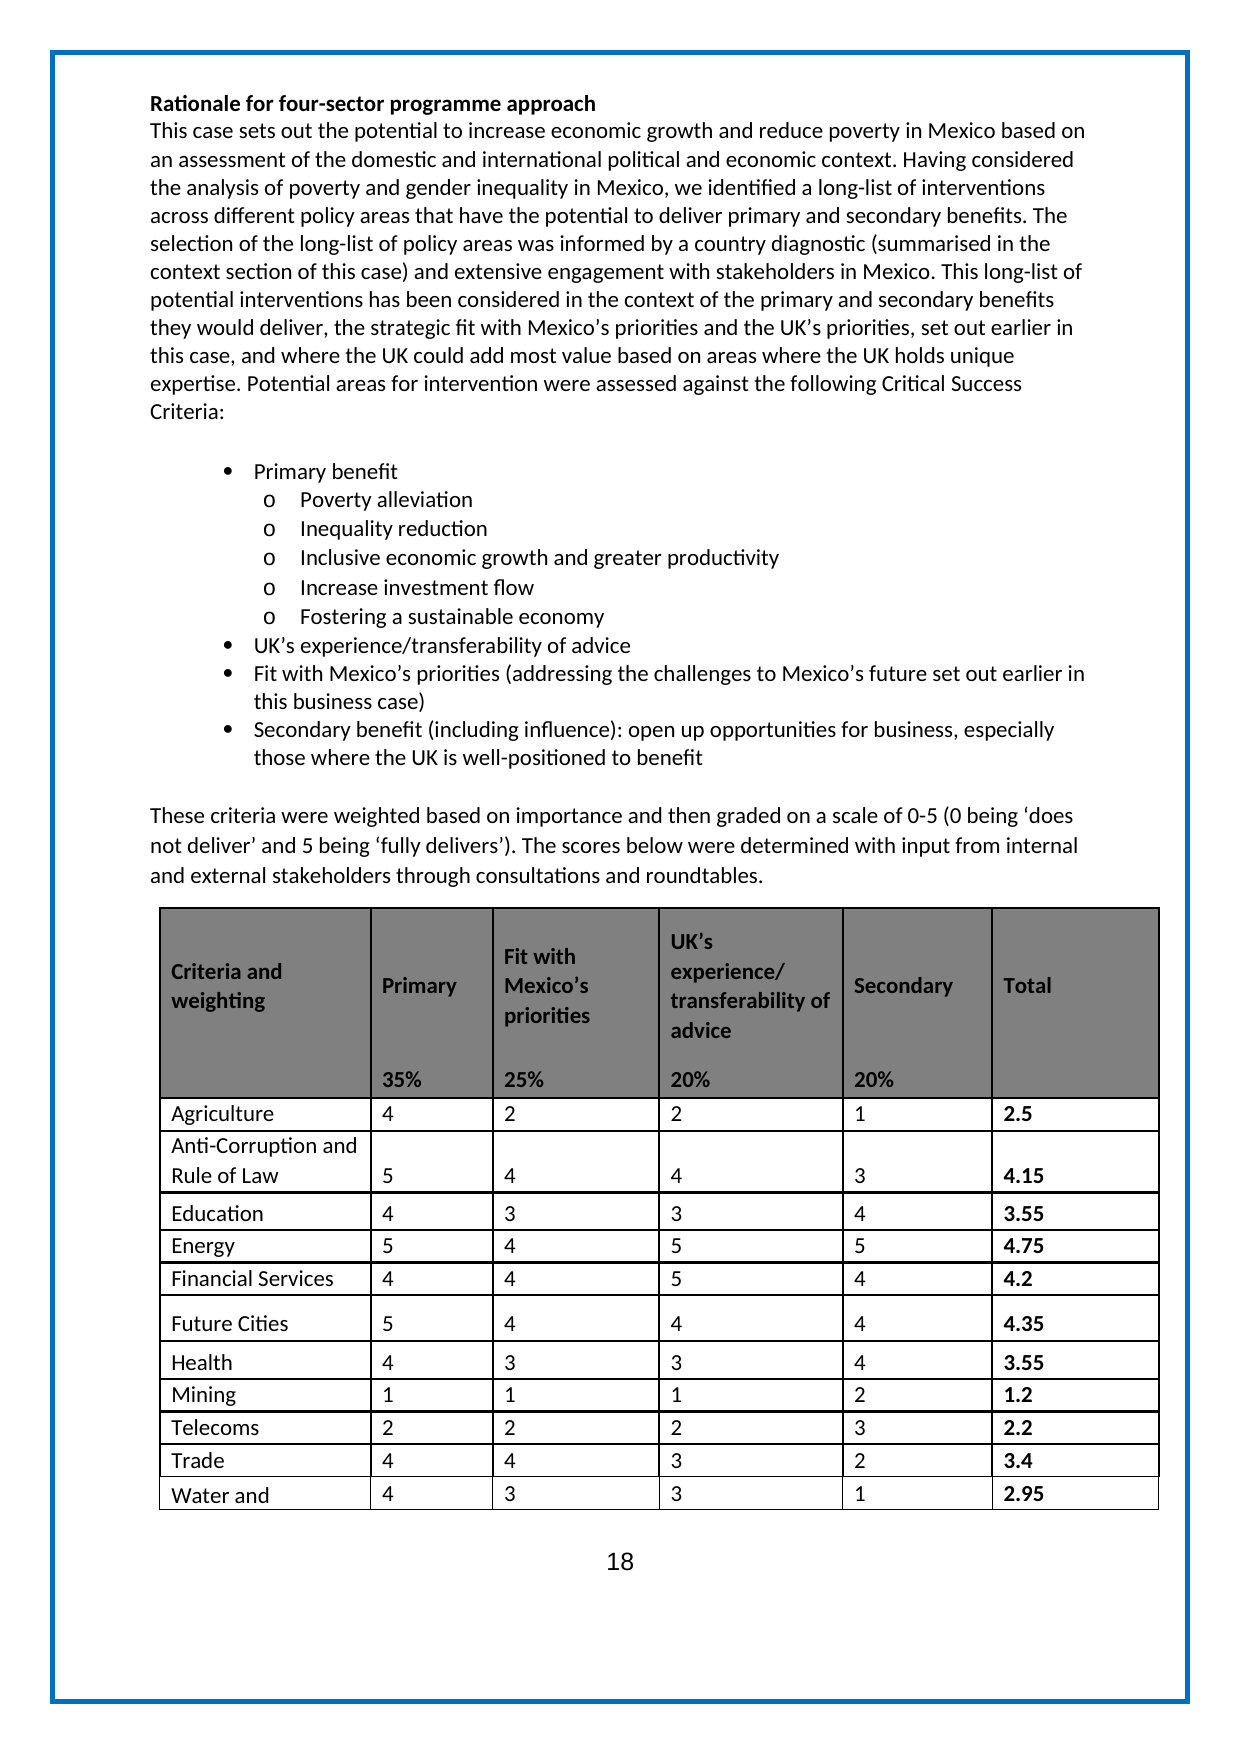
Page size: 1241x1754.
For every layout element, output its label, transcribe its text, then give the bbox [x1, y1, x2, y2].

table_cell Energy [161, 1231, 370, 1261]
table_cell 4.75 [993, 1231, 1158, 1261]
table_header Primary [372, 909, 492, 1064]
table_cell Mining [161, 1380, 370, 1410]
table_cell 4 [494, 1264, 658, 1294]
table_cell 5 [660, 1264, 842, 1294]
table_cell 2 [660, 1413, 842, 1443]
list UK’s experience/transferability of advice [224, 631, 1090, 659]
table_cell 3 [660, 1477, 842, 1509]
table_cell 4 [844, 1296, 991, 1339]
list Primary benefit [224, 457, 1090, 485]
table_cell 2.2 [993, 1413, 1158, 1443]
table_cell 4 [660, 1132, 842, 1191]
table_cell 2.95 [993, 1477, 1158, 1509]
table_cell 2 [844, 1445, 991, 1476]
table_cell Health [161, 1342, 370, 1378]
table_cell 20% [844, 1064, 991, 1097]
table_cell 3.55 [993, 1342, 1158, 1378]
table_header UK’s experience/ transferability of advice [660, 909, 842, 1064]
list Increase investment flow [262, 573, 1090, 602]
table_cell 5 [372, 1231, 492, 1261]
table_cell 2 [494, 1413, 658, 1443]
table_cell 3.4 [993, 1445, 1158, 1476]
table_cell 3 [493, 1477, 659, 1509]
table_cell 4 [494, 1231, 658, 1261]
text This case sets out the potential to increase economic growth and reduce poverty in Mexico based on an assessment of the domestic and international political and economic context. Having considered the analysis of poverty and gender inequality in Mexico, we identified a long-list of interventions across different policy areas that have the potential to deliver primary and secondary benefits. The selection of the long-list of policy areas was informed by a country diagnostic (summarised in the context section of this case) and extensive engagement with stakeholders in Mexico. This long-list of potential interventions has been considered in the context of the primary and secondary benefits they would deliver, the strategic fit with Mexico’s priorities and the UK’s priorities, set out earlier in this case, and where the UK could add most value based on areas where the UK holds unique expertise. Potential areas for intervention were assessed against the following Critical Success Criteria: [150, 117, 1090, 425]
table_cell 4.35 [993, 1296, 1158, 1339]
table_cell 3 [660, 1194, 842, 1229]
table_cell 4 [371, 1477, 492, 1509]
table_cell 2.5 [993, 1099, 1158, 1129]
table_cell 2 [372, 1413, 492, 1443]
table_cell 3 [660, 1342, 842, 1378]
table_cell 5 [372, 1132, 492, 1191]
table_cell 1 [844, 1099, 991, 1129]
table_cell 4.15 [993, 1132, 1158, 1191]
text These criteria were weighted based on importance and then graded on a scale of 0-5 (0 being ‘does not deliver’ and 5 being ‘fully delivers’). The scores below were determined with input from internal and external stakeholders through consultations and roundtables. [150, 801, 1090, 889]
table_cell 1 [843, 1477, 992, 1509]
table_cell 4 [372, 1264, 492, 1294]
table_cell Future Cities [161, 1296, 370, 1339]
table_cell 4 [494, 1132, 658, 1191]
table_cell 5 [660, 1231, 842, 1261]
list Inclusive economic growth and greater productivity [262, 543, 1090, 573]
table_cell 4 [844, 1194, 991, 1229]
table_cell 4 [494, 1445, 658, 1476]
table_cell Financial Services [161, 1264, 370, 1294]
table_cell 25% [494, 1064, 658, 1097]
table_cell 4.2 [993, 1264, 1158, 1294]
table_cell [161, 1064, 370, 1097]
list Fostering a sustainable economy [262, 602, 1090, 631]
table_cell 2 [494, 1099, 658, 1129]
table_cell 4 [372, 1342, 492, 1378]
table_cell 3 [494, 1194, 658, 1229]
table_cell 20% [660, 1064, 842, 1097]
table_cell 4 [494, 1296, 658, 1339]
table_header Total [993, 909, 1158, 1064]
table_cell 4 [372, 1194, 492, 1229]
table_cell 2 [660, 1099, 842, 1129]
table_cell 1.2 [993, 1380, 1158, 1410]
table_cell 3 [660, 1445, 842, 1476]
table_cell Water and [160, 1477, 370, 1509]
table_cell Telecoms [161, 1413, 370, 1443]
table_header Secondary [844, 909, 991, 1064]
table_cell 1 [494, 1380, 658, 1410]
table_cell 5 [844, 1231, 991, 1261]
table_cell 5 [372, 1296, 492, 1339]
list Inequality reduction [262, 514, 1090, 543]
table_cell 3.55 [993, 1194, 1158, 1229]
table_cell 2 [844, 1380, 991, 1410]
table_cell Trade [161, 1445, 370, 1476]
table_cell [993, 1064, 1158, 1097]
list Poverty alleviation [262, 485, 1090, 514]
table_cell 35% [372, 1064, 492, 1097]
table_cell 4 [844, 1264, 991, 1294]
table_cell 4 [372, 1445, 492, 1476]
table_cell Anti-Corruption and Rule of Law [161, 1132, 370, 1191]
text Rationale for four-sector programme approach [150, 89, 1090, 117]
list Fit with Mexico’s priorities (addressing the challenges to Mexico’s future set out earlier in this business case) [224, 659, 1090, 715]
table_header Criteria and weighting [161, 909, 370, 1064]
table_header Fit with Mexico’s priorities [494, 909, 658, 1064]
list Secondary benefit (including influence): open up opportunities for business, especially those where the UK is well-positioned to benefit [224, 715, 1090, 771]
table_cell Agriculture [161, 1099, 370, 1129]
table_cell 3 [844, 1413, 991, 1443]
table_cell 4 [844, 1342, 991, 1378]
table_cell 4 [372, 1099, 492, 1129]
table_cell 1 [660, 1380, 842, 1410]
table_cell 3 [494, 1342, 658, 1378]
table_cell 3 [844, 1132, 991, 1191]
table_cell 4 [660, 1296, 842, 1339]
table_cell 1 [372, 1380, 492, 1410]
table_cell Education [161, 1194, 370, 1229]
